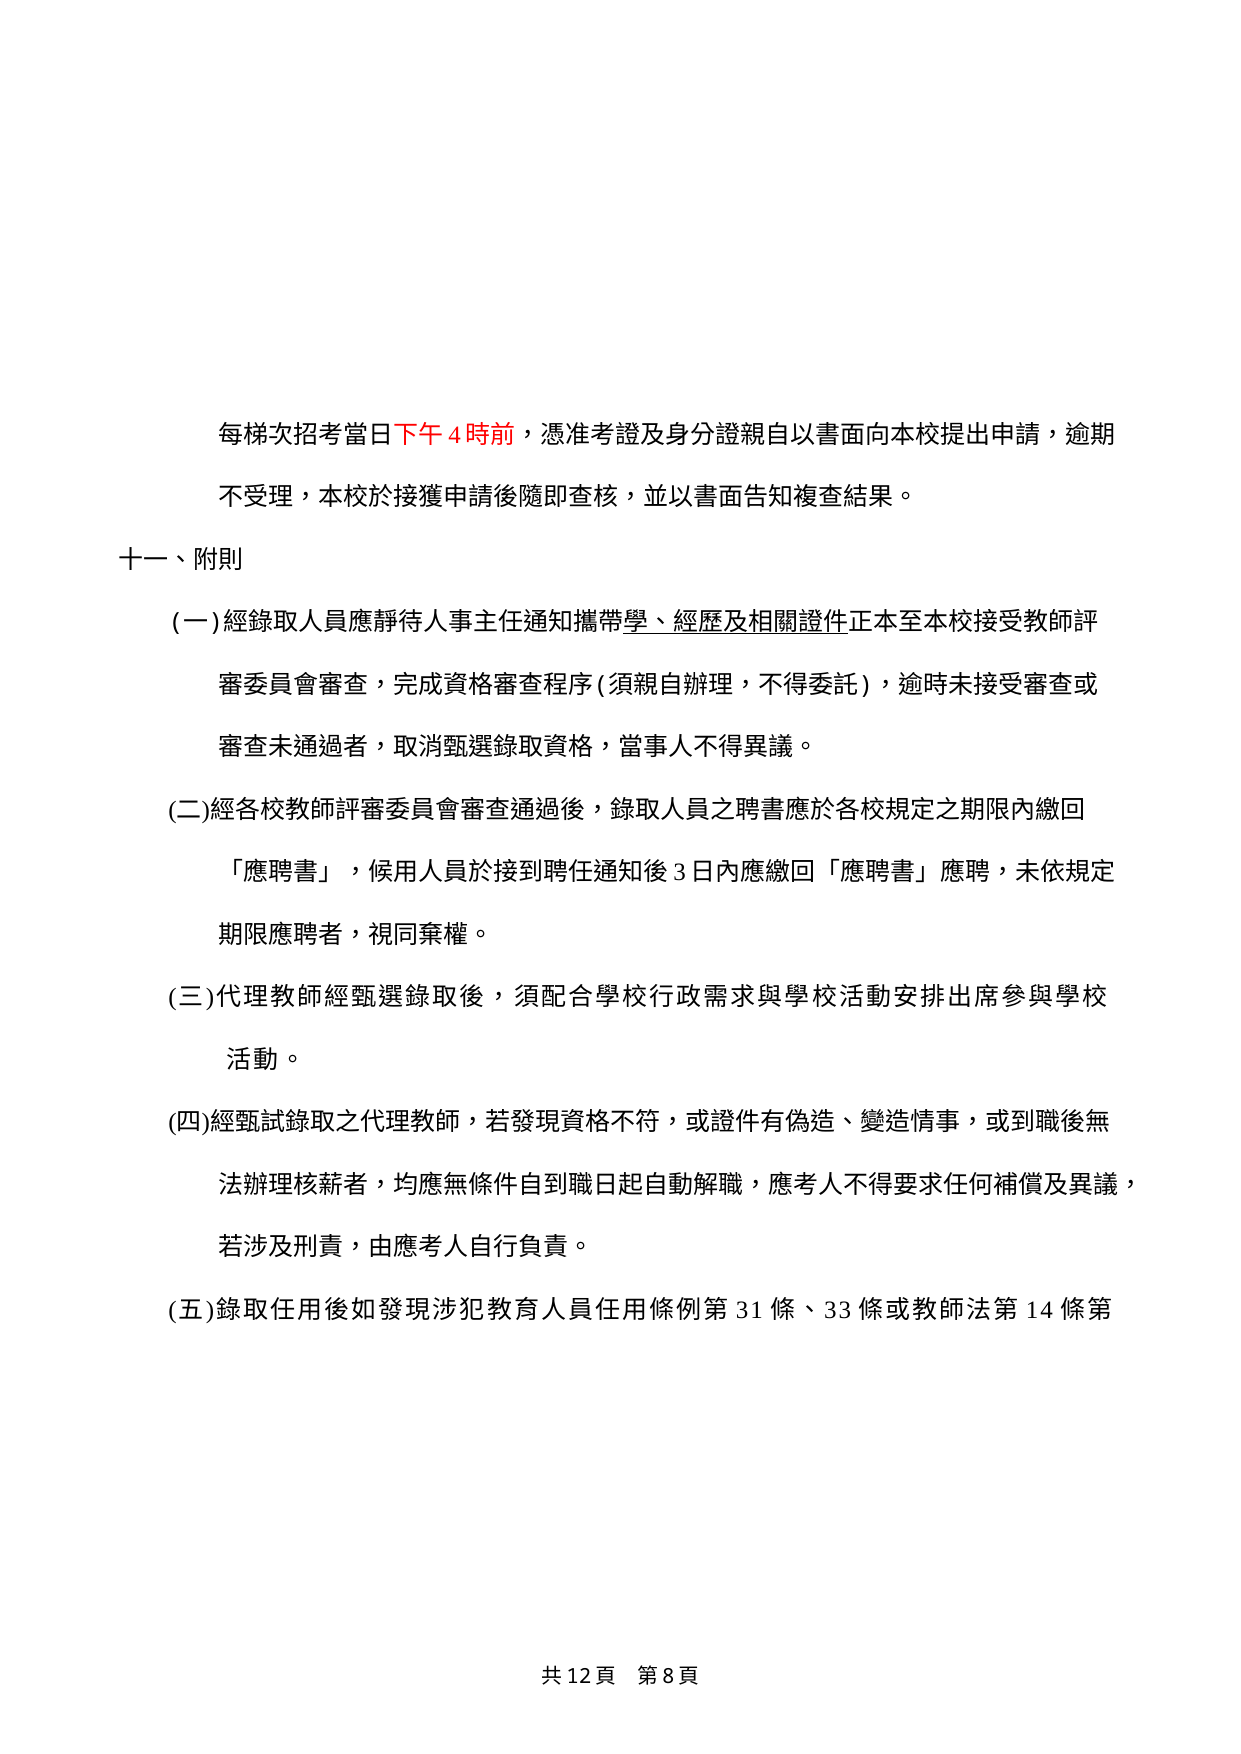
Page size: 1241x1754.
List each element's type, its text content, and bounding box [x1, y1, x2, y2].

text 十一、附則 [118, 516, 1122, 578]
text (四)經甄試錄取之代理教師，若發現資格不符，或證件有偽造、變造情事，或到職後無法辦理核薪者，均應無條件自到職日起自動解職，應考人不得要求任何補償及異議，若涉及刑責，由應考人自行負責。 [168, 1078, 1122, 1266]
text 每梯次招考當日下午4時前，憑准考證及身分證親自以書面向本校提出申請，逾期不受理，本校於接獲申請後隨即查核，並以書面告知複查結果。 [218, 391, 1122, 516]
text (二)經各校教師評審委員會審查通過後，錄取人員之聘書應於各校規定之期限內繳回「應聘書」，候用人員於接到聘任通知後3日內應繳回「應聘書」應聘，未依規定期限應聘者，視同棄權。 [168, 766, 1122, 953]
text (五)錄取任用後如發現涉犯教育人員任用條例第31條、33條或教師法第14條第 [168, 1266, 1122, 1328]
text (三)代理教師經甄選錄取後，須配合學校行政需求與學校活動安排出席參與學校活動。 [168, 953, 1122, 1078]
text (一)經錄取人員應靜待人事主任通知攜帶學、經歷及相關證件正本至本校接受教師評審委員會審查，完成資格審查程序(須親自辦理，不得委託)，逾時未接受審查或審查未通過者，取消甄選錄取資格，當事人不得異議。 [168, 578, 1122, 766]
